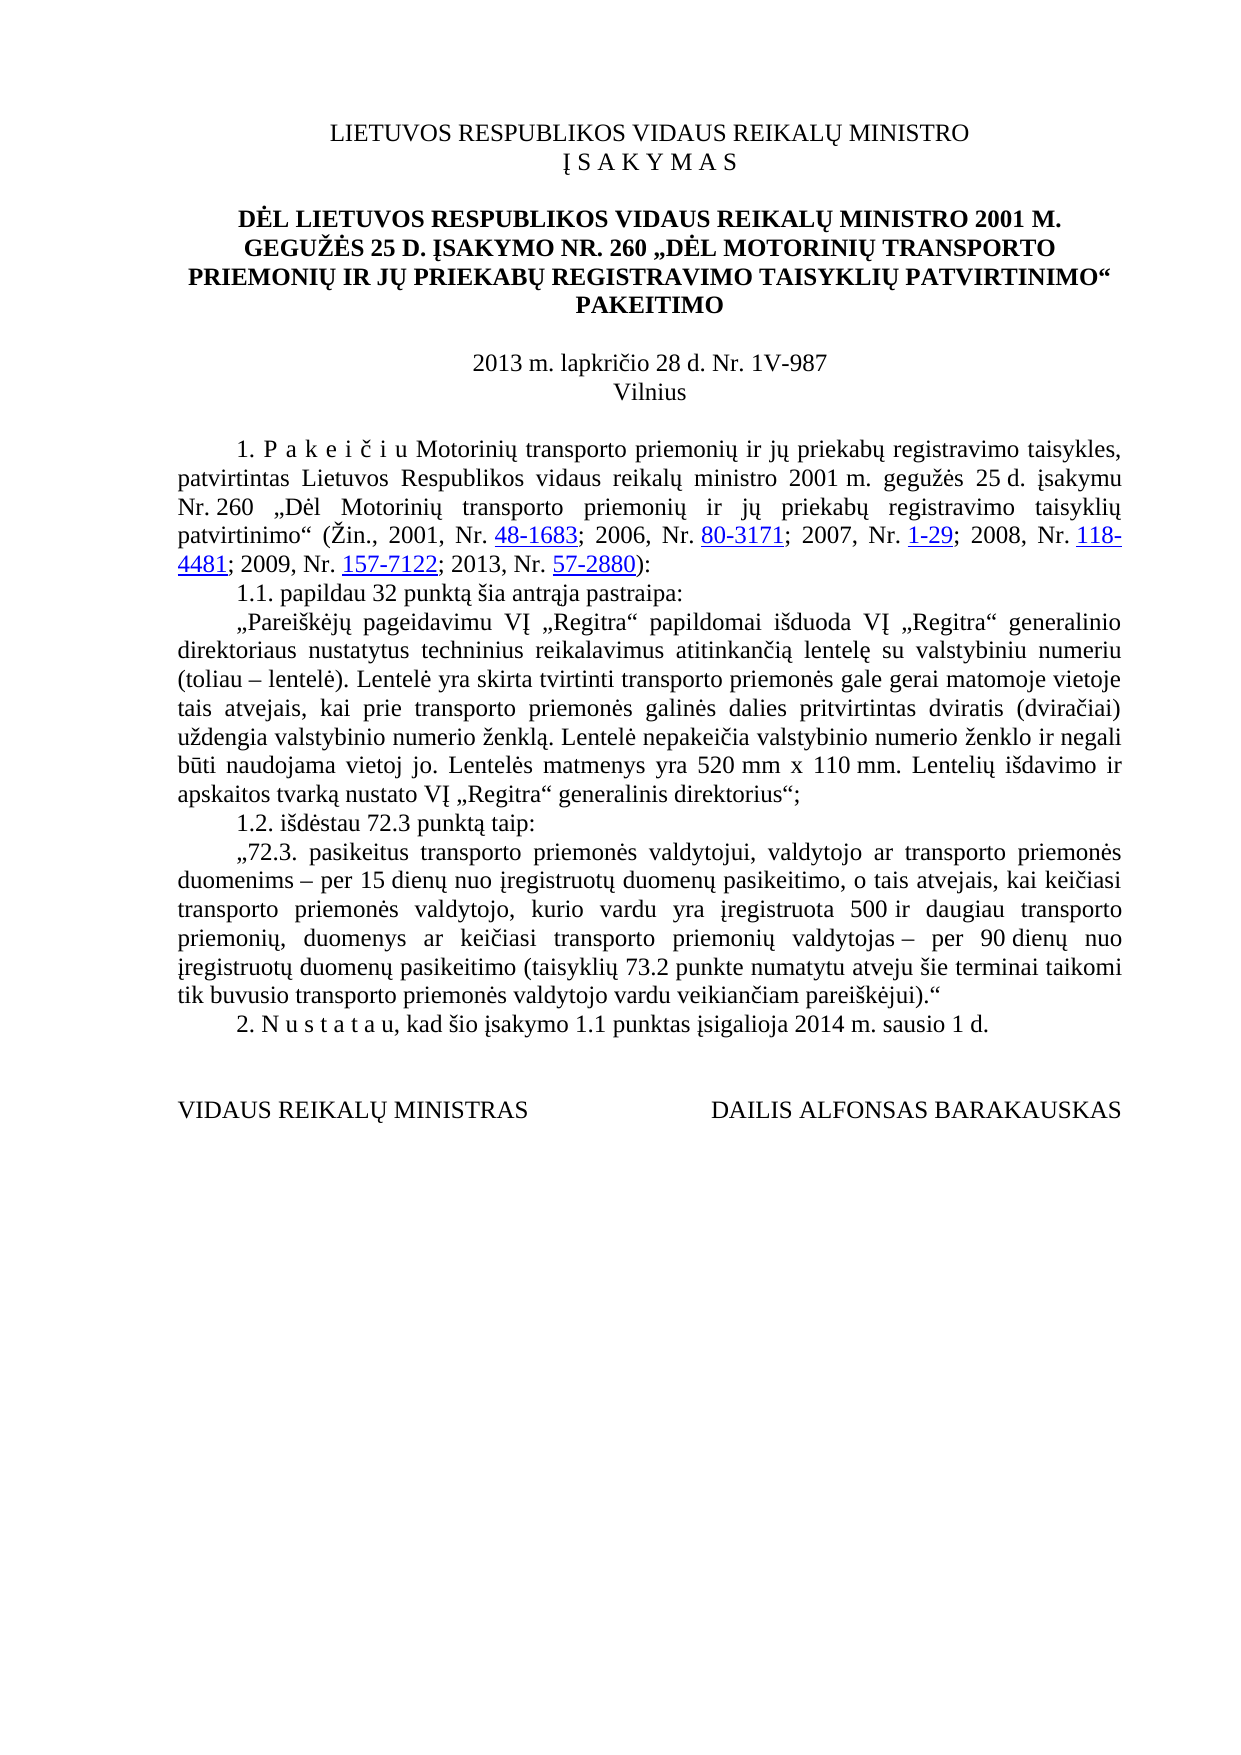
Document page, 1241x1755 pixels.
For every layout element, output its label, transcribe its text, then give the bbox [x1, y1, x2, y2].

text 1. P a k e i č i u Motorinių transporto priemonių ir jų priekabų registravimo taisykles, patvirtintas Lietuvos Respublikos vidaus reikalų ministro 2001 m. gegužės 25 d. įsakymu Nr. 260 „Dėl Motorinių transporto priemonių ir jų priekabų registravimo taisyklių patvirtinimo“ (Žin., 2001, Nr. 48-1683; 2006, Nr. 80-3171; 2007, Nr. 1-29; 2008, Nr. 118-4481; 2009, Nr. 157-7122; 2013, Nr. 57-2880): [177, 434, 1122, 578]
text 2. N u s t a t a u, kad šio įsakymo 1.1 punktas įsigalioja 2014 m. sausio 1 d. [177, 1009, 1122, 1038]
text „Pareiškėjų pageidavimu VĮ „Regitra“ papildomai išduoda VĮ „Regitra“ generalinio direktoriaus nustatytus techninius reikalavimus atitinkančią lentelę su valstybiniu numeriu (toliau – lentelė). Lentelė yra skirta tvirtinti transporto priemonės gale gerai matomoje vietoje tais atvejais, kai prie transporto priemonės galinės dalies pritvirtintas dviratis (dviračiai) uždengia valstybinio numerio ženklą. Lentelė nepakeičia valstybinio numerio ženklo ir negali būti naudojama vietoj jo. Lentelės matmenys yra 520 mm x 110 mm. Lentelių išdavimo ir apskaitos tvarką nustato VĮ „Regitra“ generalinis direktorius“; [177, 607, 1122, 808]
text LIETUVOS RESPUBLIKOS VIDAUS REIKALŲ ministRO [177, 118, 1122, 147]
text Vidaus reikalų ministras Dailis Alfonsas Barakauskas [177, 1096, 1122, 1124]
text DĖL LIETUVOS RESPUBLIKOS vidaus reikalų ministro 2001 m. gegužės 25 d. įsakymo Nr. 260 „DĖL MOTORINIŲ TRANSPORTO PRIEMONIŲ IR JŲ PRIEKABŲ REGISTRAVIMO TAISYKLIŲ PATVIRTINIMO“ PAKEITIMO [177, 204, 1122, 319]
text Vilnius [177, 377, 1122, 406]
text Į S A K Y M A S [177, 147, 1122, 176]
text 1.1. papildau 32 punktą šia antrąja pastraipa: [177, 578, 1122, 607]
text 1.2. išdėstau 72.3 punktą taip: [177, 808, 1122, 837]
text 2013 m. lapkričio 28 d. Nr. 1V-987 [177, 348, 1122, 377]
text „72.3. pasikeitus transporto priemonės valdytojui, valdytojo ar transporto priemonės duomenims – per 15 dienų nuo įregistruotų duomenų pasikeitimo, o tais atvejais, kai keičiasi transporto priemonės valdytojo, kurio vardu yra įregistruota 500 ir daugiau transporto priemonių, duomenys ar keičiasi transporto priemonių valdytojas – per 90 dienų nuo įregistruotų duomenų pasikeitimo (taisyklių 73.2 punkte numatytu atveju šie terminai taikomi tik buvusio transporto priemonės valdytojo vardu veikiančiam pareiškėjui).“ [177, 837, 1122, 1009]
